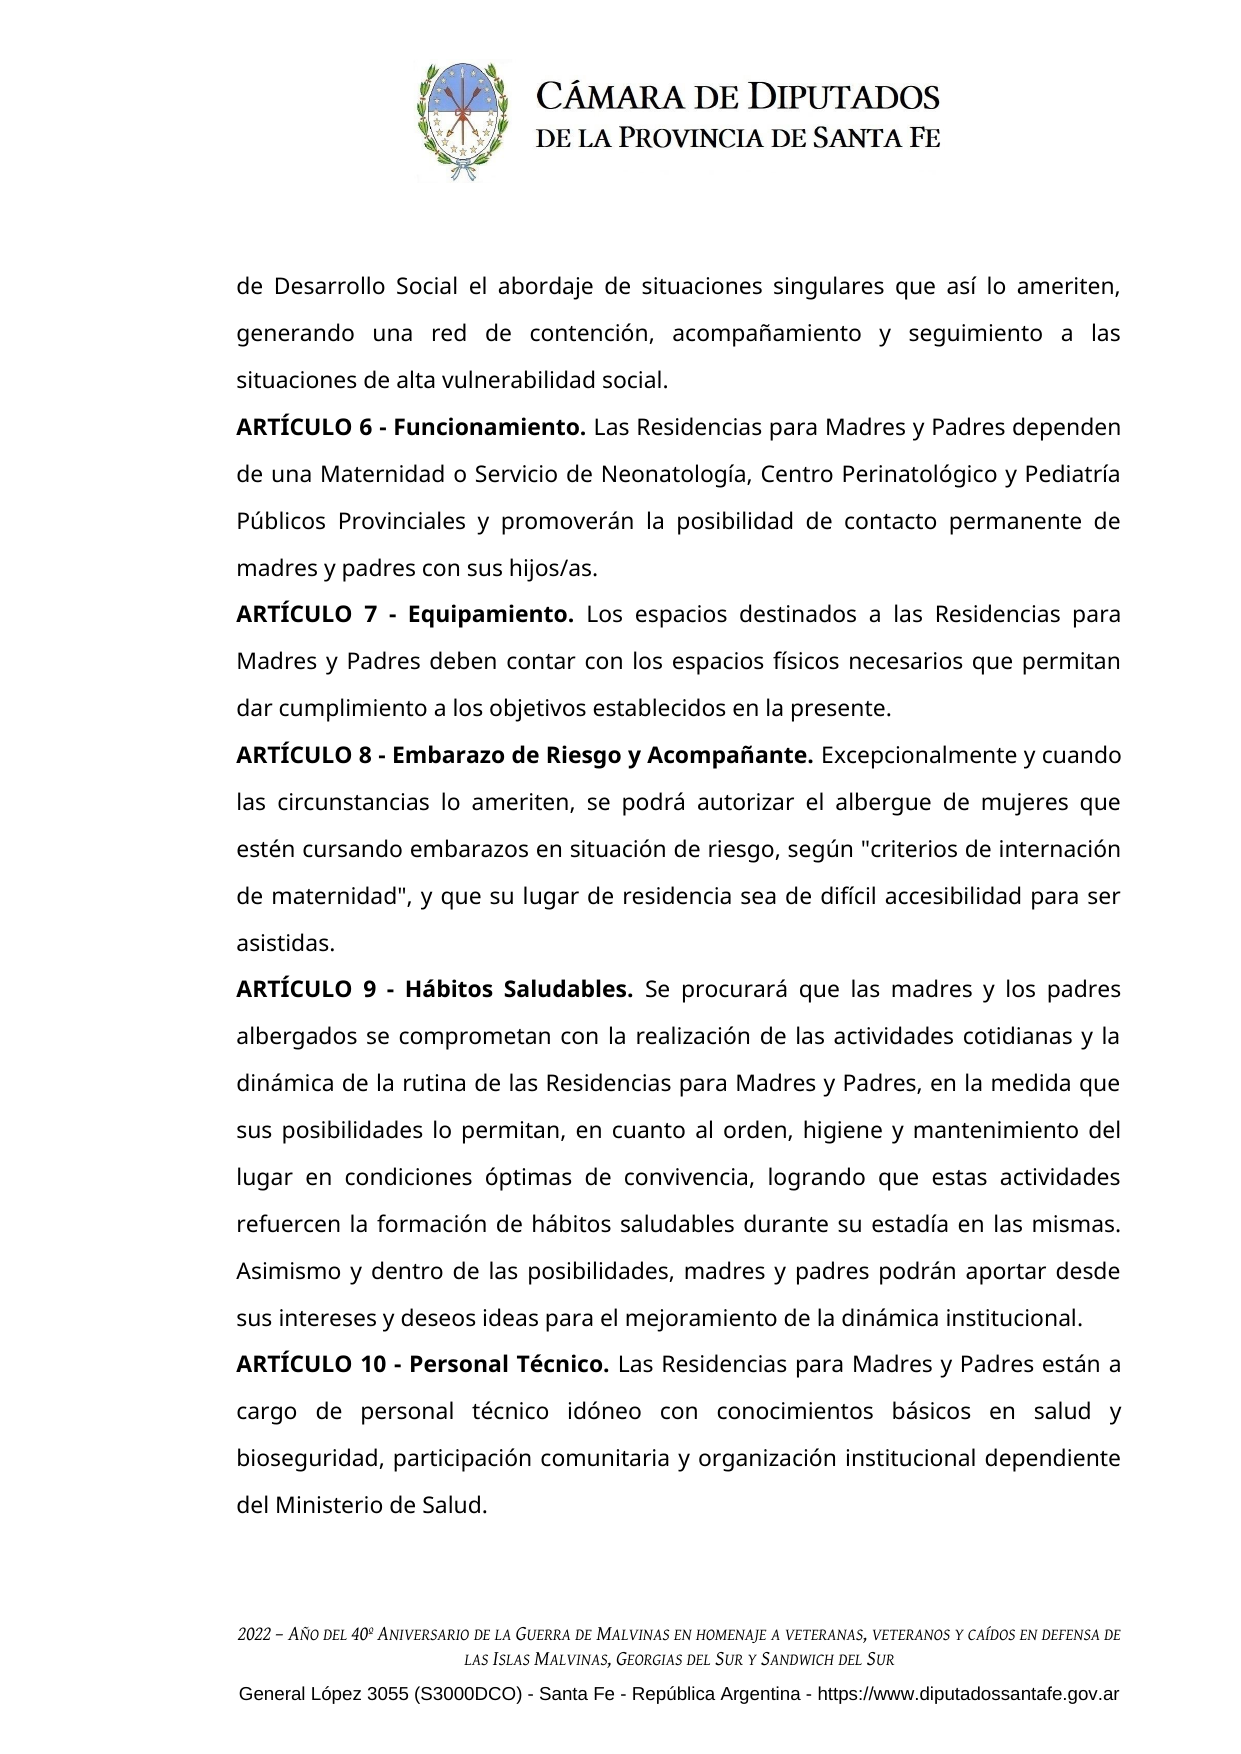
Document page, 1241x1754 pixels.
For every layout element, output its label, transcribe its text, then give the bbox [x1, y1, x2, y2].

picture [413, 59, 945, 183]
text ARTÍCULO 9 - Hábitos Saludables. Se procurará que las madres y los padres albergados se comprometan con la realización de las actividades cotidianas y la dinámica de la rutina de las Residencias para Madres y Padres, en la medida que sus posibilidades lo permitan, en cuanto al orden, higiene y mantenimiento del lugar en condiciones óptimas de convivencia, logrando que estas actividades refuercen la formación de hábitos saludables durante su estadía en las mismas. Asimismo y dentro de las posibilidades, madres y padres podrán aportar desde sus intereses y deseos ideas para el mejoramiento de la dinámica institucional. [236, 973, 1122, 1333]
text ARTÍCULO 6 - Funcionamiento. Las Residencias para Madres y Padres dependen de una Maternidad o Servicio de Neonatología, Centro Perinatológico y Pediatría Públicos Provinciales y promoverán la posibilidad de contacto permanente de madres y padres con sus hijos/as. [236, 411, 1122, 583]
text ARTÍCULO 8 - Embarazo de Riesgo y Acompañante. Excepcionalmente y cuando las circunstancias lo ameriten, se podrá autorizar el albergue de mujeres que estén cursando embarazos en situación de riesgo, según "criterios de internación de maternidad", y que su lugar de residencia sea de difícil accesibilidad para ser asistidas. [236, 739, 1122, 958]
text ARTÍCULO 7 - Equipamiento. Los espacios destinados a las Residencias para Madres y Padres deben contar con los espacios físicos necesarios que permitan dar cumplimiento a los objetivos establecidos en la presente. [236, 598, 1122, 723]
text de Desarrollo Social el abordaje de situaciones singulares que así lo ameriten, generando una red de contención, acompañamiento y seguimiento a las situaciones de alta vulnerabilidad social. [236, 270, 1122, 395]
text ARTÍCULO 10 - Personal Técnico. Las Residencias para Madres y Padres están a cargo de personal técnico idóneo con conocimientos básicos en salud y bioseguridad, participación comunitaria y organización institucional dependiente del Ministerio de Salud. [236, 1348, 1122, 1520]
